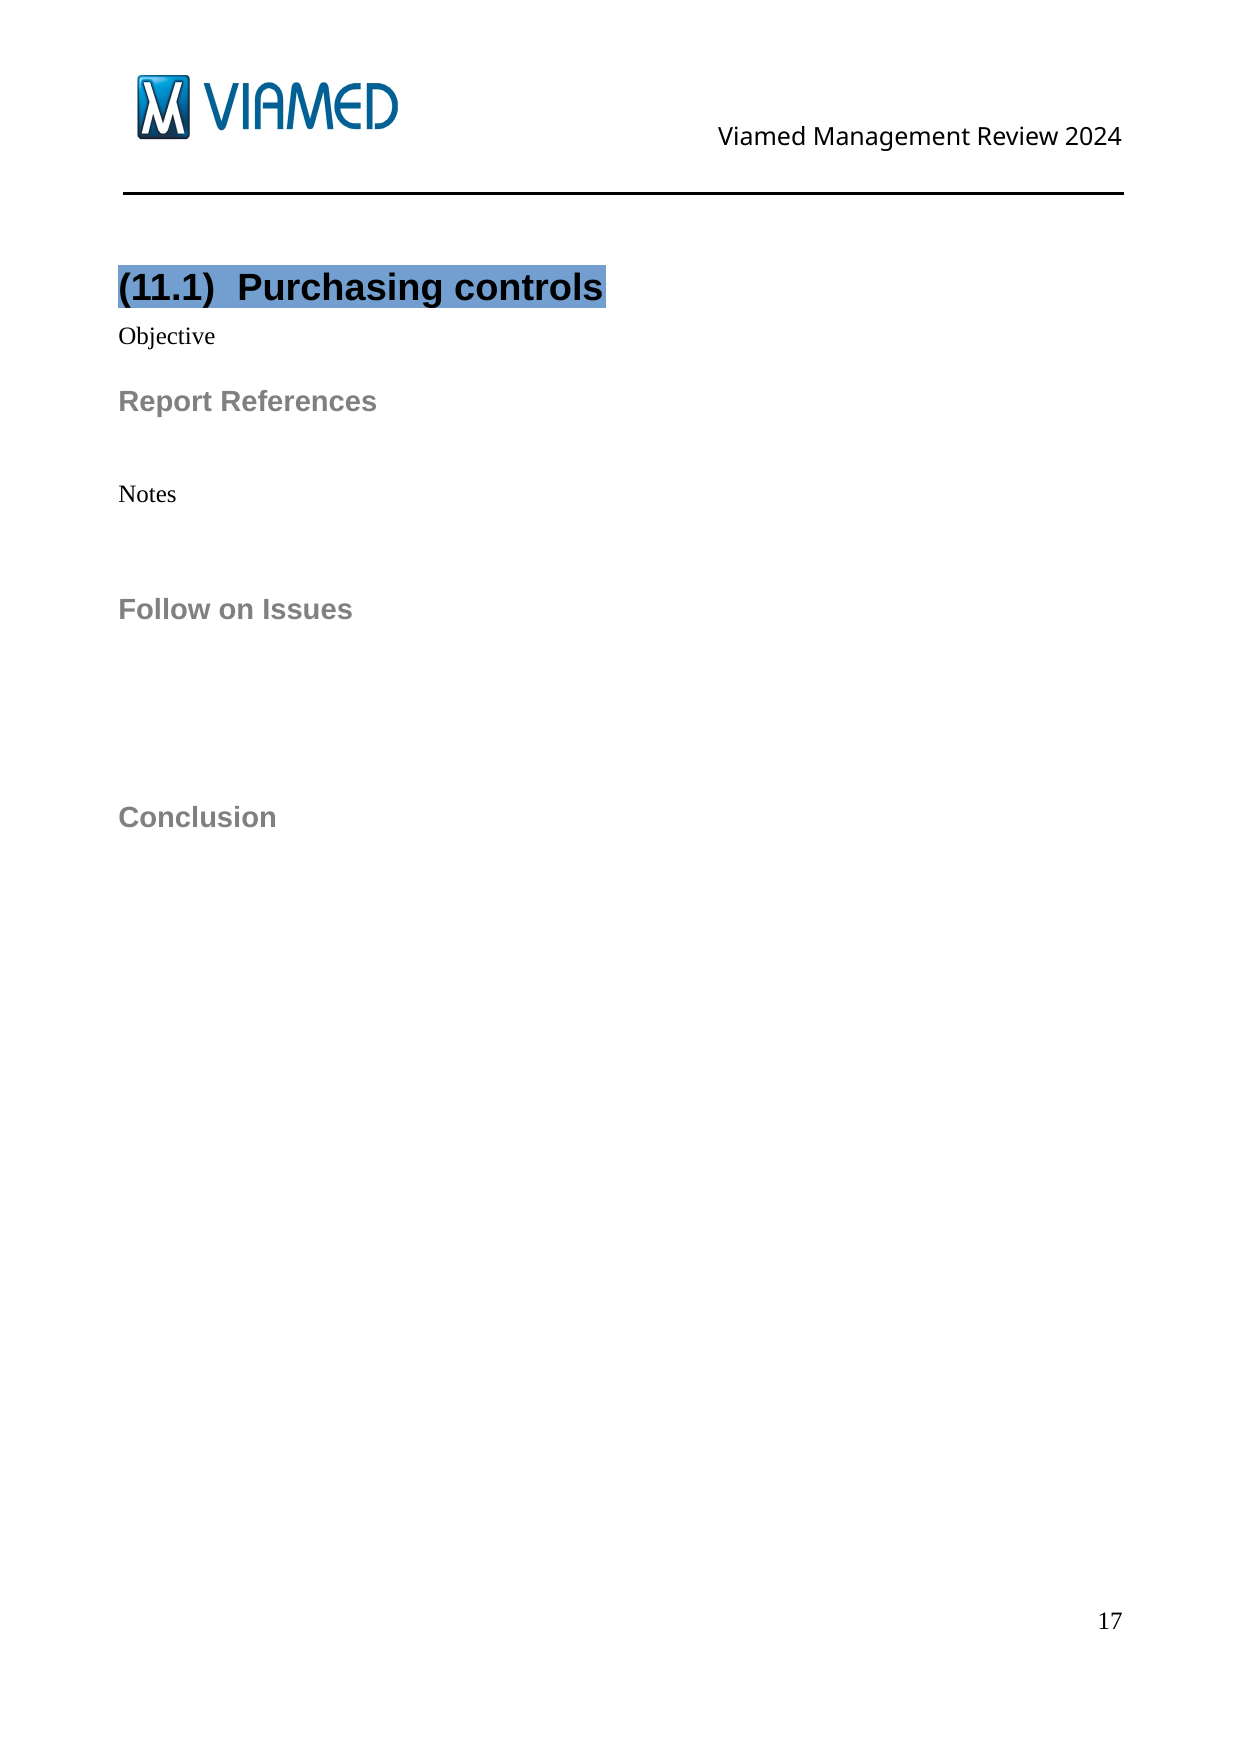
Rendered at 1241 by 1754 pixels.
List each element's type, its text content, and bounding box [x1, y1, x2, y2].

subtitle Follow on Issues [118, 592, 1122, 626]
picture [133, 65, 401, 149]
text Notes [118, 479, 1122, 508]
subtitle Conclusion [118, 800, 1122, 834]
subtitle Report References [118, 384, 1122, 418]
text Objective [118, 321, 1122, 349]
subtitle (11.1) Purchasing controls [606, 265, 1122, 308]
